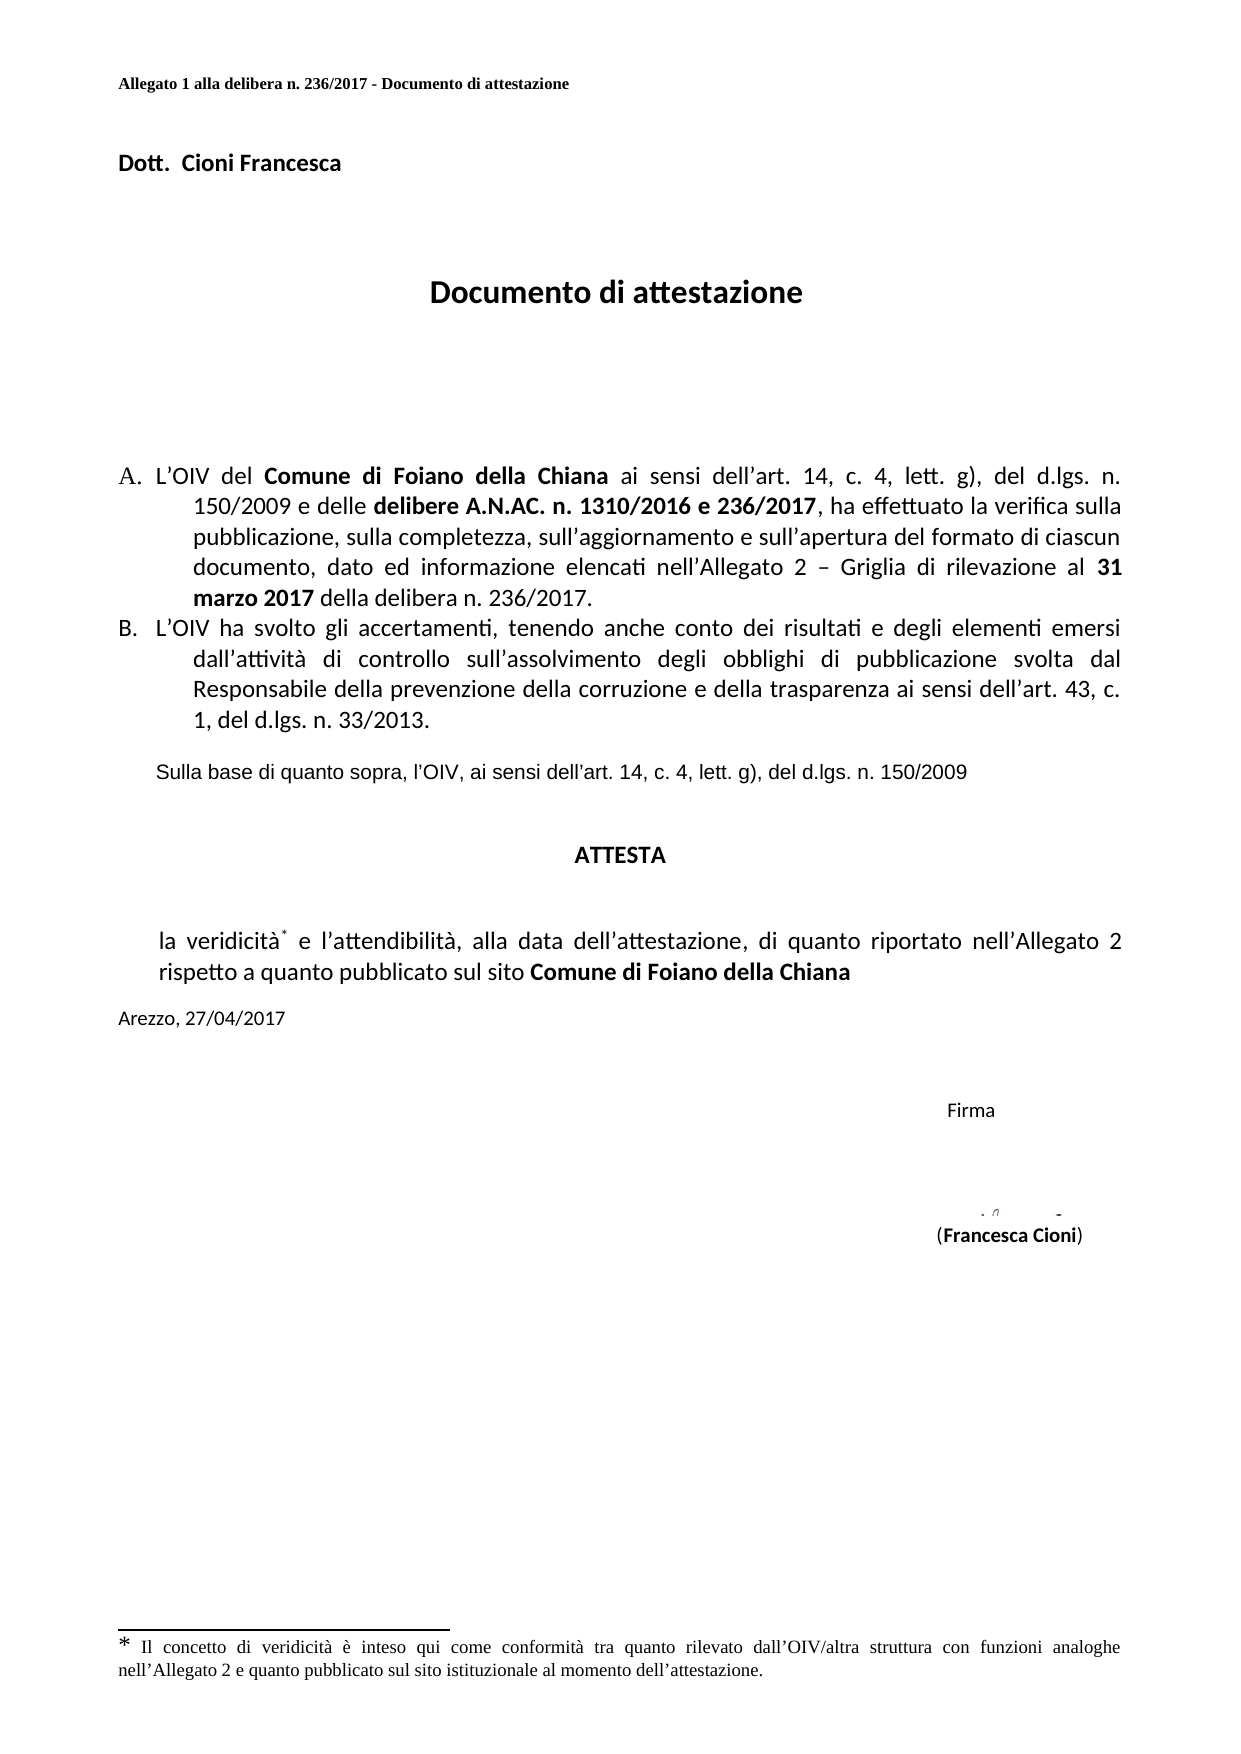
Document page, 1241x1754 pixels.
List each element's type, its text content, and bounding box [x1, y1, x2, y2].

text Il concetto di veridicità è inteso qui come conformità tra quanto rilevato dall’OIV/altra struttura con funzioni analoghe nell’Allegato 2 e quanto pubblicato sul sito istituzionale al momento dell’attestazione. [118, 1630, 1122, 1680]
text Dott. Cioni Francesca [118, 148, 1122, 178]
text Sulla base di quanto sopra, l’OIV, ai sensi dell’art. 14, c. 4, lett. g), del d.lgs. n. 150/2009 [156, 760, 1122, 784]
text Arezzo, 27/04/2017 [118, 999, 1122, 1032]
list L’OIV del Comune di Foiano della Chiana ai sensi dell’art. 14, c. 4, lett. g), del d.lgs. n. 150/2009 e delle delibere A.N.AC. n. 1310/2016 e 236/2017, ha effettuato la verifica sulla pubblicazione, sulla completezza, sull’aggiornamento e sull’apertura del formato di ciascun documento, dato ed informazione elencati nell’Allegato 2 – Griglia di rilevazione al 31 marzo 2017 della delibera n. 236/2017. [118, 460, 1122, 613]
text (Francesca Cioni) [634, 1215, 1122, 1249]
text ATTESTA [118, 839, 1122, 870]
text la veridicità e l’attendibilità, alla data dell’attestazione, di quanto riportato nell’Allegato 2 rispetto a quanto pubblicato sul sito Comune di Foiano della Chiana [158, 925, 1122, 986]
text Documento di attestazione [118, 277, 1122, 310]
text Firma [118, 1090, 1122, 1124]
list L’OIV ha svolto gli accertamenti, tenendo anche conto dei risultati e degli elementi emersi dall’attività di controllo sull’assolvimento degli obblighi di pubblicazione svolta dal Responsabile della prevenzione della corruzione e della trasparenza ai sensi dell’art. 43, c. 1, del d.lgs. n. 33/2013. [118, 613, 1122, 735]
